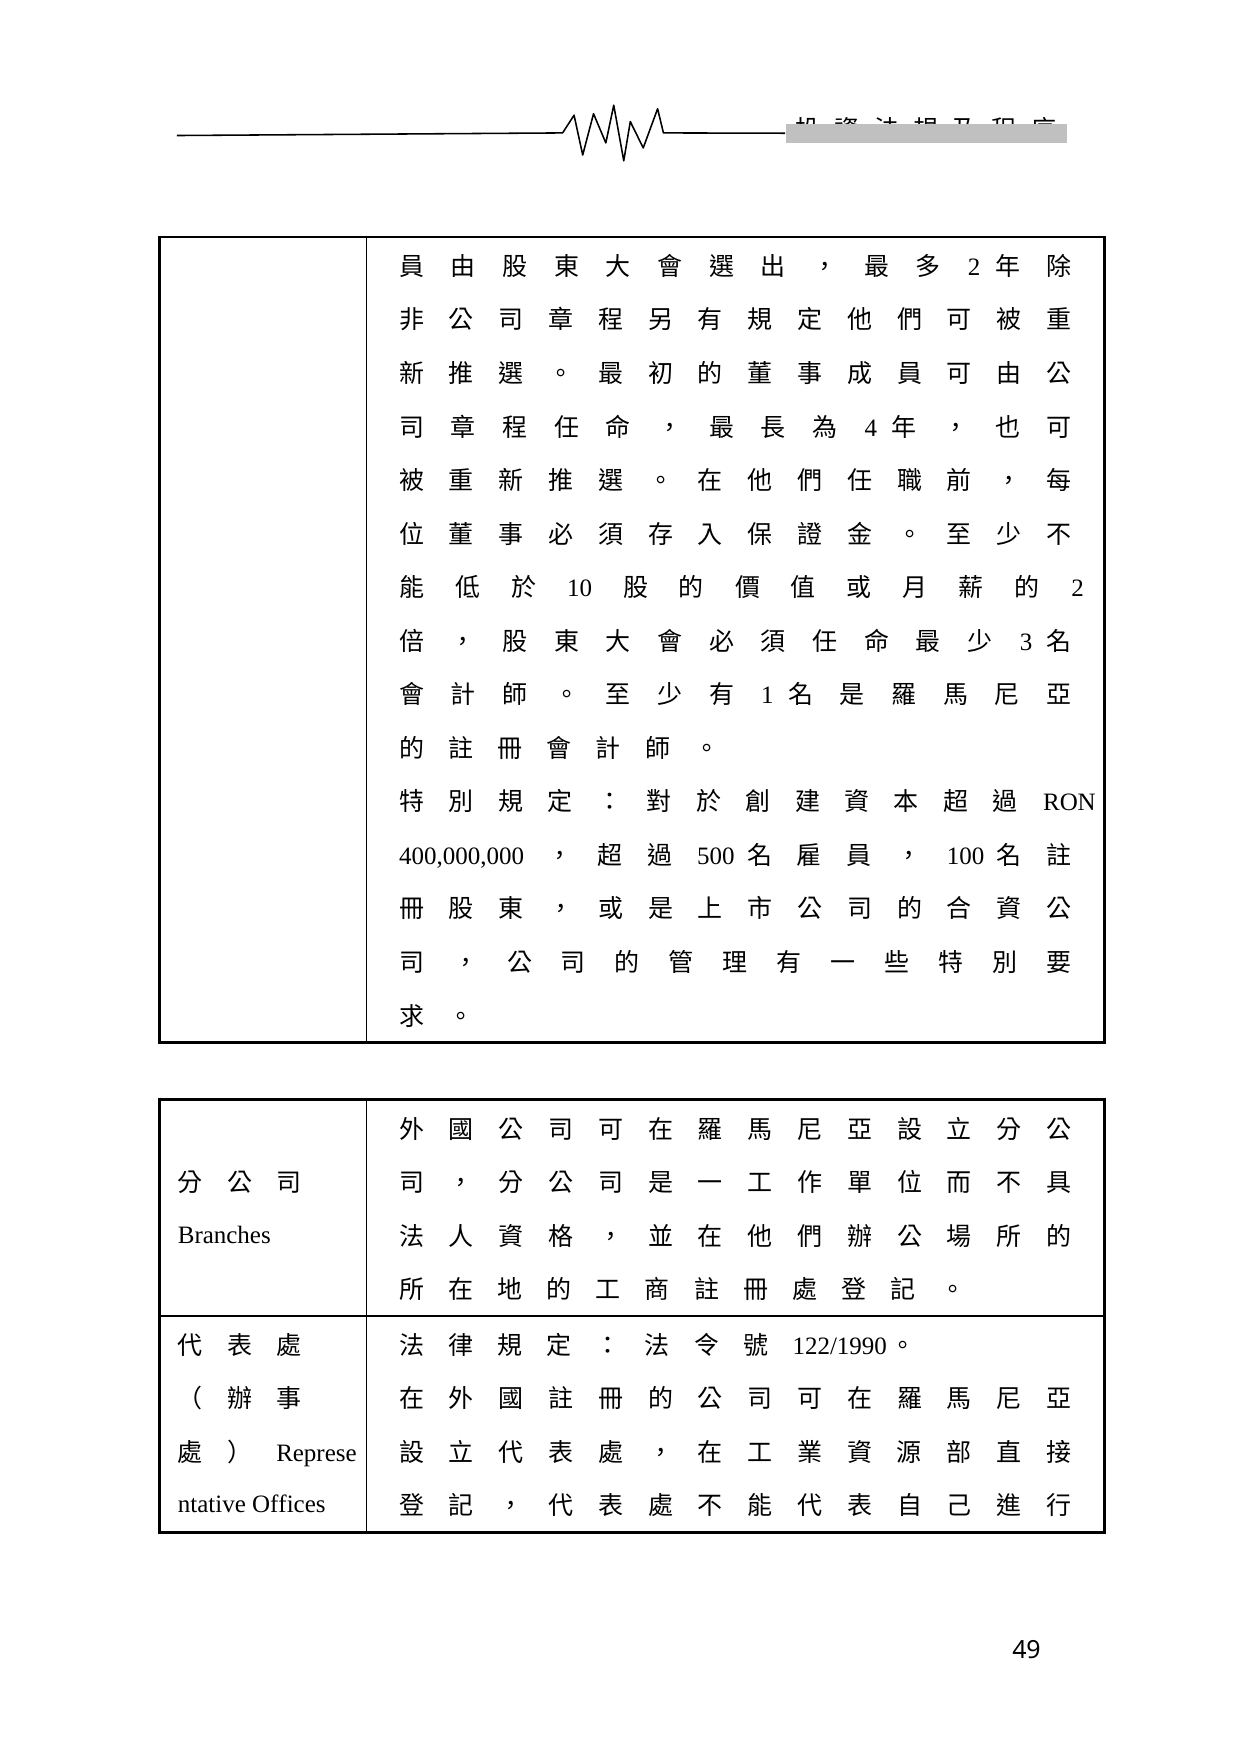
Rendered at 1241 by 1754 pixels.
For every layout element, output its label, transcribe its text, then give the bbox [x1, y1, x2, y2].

table_header 分公司 Branches [161, 1101, 366, 1315]
table_header 外國公司可在羅馬尼亞設立分公司，分公司是一工作單位而不具法人資格，並在他們辦公場所的所在地的工商註冊處登記。 [367, 1101, 1103, 1315]
table_cell 代表處 （辦事處）Representative Offices [161, 1317, 366, 1531]
table_cell [161, 238, 366, 1041]
table_cell 法律規定：法令號122/1990。 在外國註冊的公司可在羅馬尼亞設立代表處，在工業資源部直接登記，代表處不能代表自己進行 [367, 1317, 1103, 1531]
table_cell 員由股東大會選出，最多2年除非公司章程另有規定他們可被重新推選。最初的董事成員可由公司章程任命，最長為4年，也可被重新推選。在他們任職前，每位董事必須存入保證金。至少不能低於10股的價值或月薪的2倍，股東大會必須任命最少3名會計師。至少有1名是羅馬尼亞的註冊會計師。 特別規定：對於創建資本超過RON 400,000,000，超過500名雇員，100名註冊股東，或是上市公司的合資公司，公司的管理有一些特別要求。 [367, 238, 1103, 1041]
